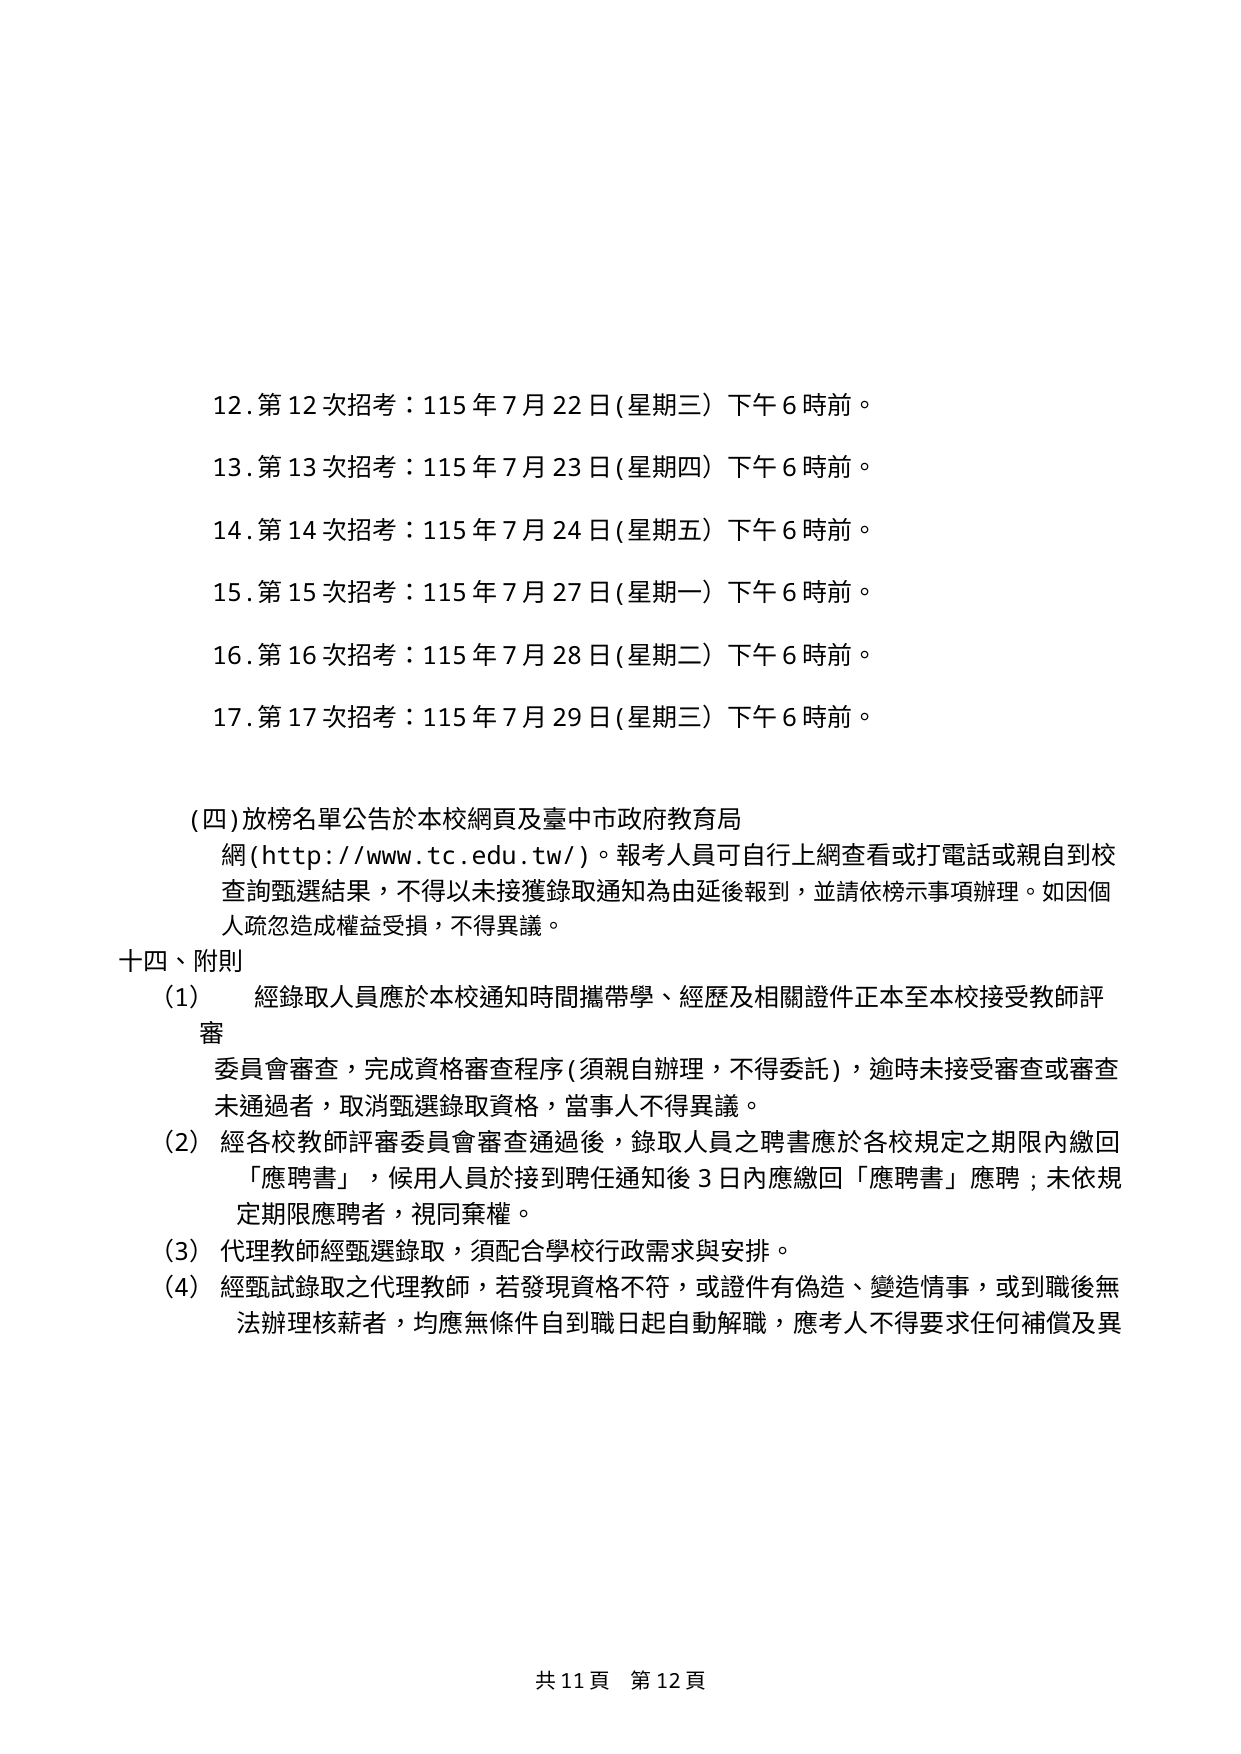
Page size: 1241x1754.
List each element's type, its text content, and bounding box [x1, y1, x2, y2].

list 經錄取人員應於本校通知時間攜帶學、經歷及相關證件正本至本校接受教師評審 [149, 977, 1122, 1050]
text 未通過者，取消甄選錄取資格，當事人不得異議。 [199, 1086, 1122, 1122]
list 代理教師經甄選錄取，須配合學校行政需求與安排。 [149, 1231, 1122, 1267]
text 15.第15次招考：115年7月27日(星期一）下午6時前。 [212, 549, 1137, 612]
text (四)放榜名單公告於本校網頁及臺中市政府教育局網(http://www.tc.edu.tw/)。報考人員可自行上網查看或打電話或親自到校查詢甄選結果，不得以未接獲錄取通知為由延後報到，並請依榜示事項辦理。如因個人疏忽造成權益受損，不得異議。 [118, 799, 1122, 941]
list 經甄試錄取之代理教師，若發現資格不符，或證件有偽造、變造情事，或到職後無法辦理核薪者，均應無條件自到職日起自動解職，應考人不得要求任何補償及異 [149, 1267, 1122, 1340]
text 13.第13次招考：115年7月23日(星期四）下午6時前。 [212, 424, 1137, 487]
list 經各校教師評審委員會審查通過後，錄取人員之聘書應於各校規定之期限內繳回「應聘書」，候用人員於接到聘任通知後3日內應繳回「應聘書」應聘﹔未依規定期限應聘者，視同棄權。 [149, 1122, 1122, 1231]
text 12.第12次招考：115年7月22日(星期三）下午6時前。 [212, 362, 1137, 424]
text 十四、附則 [118, 941, 1122, 977]
text 16.第16次招考：115年7月28日(星期二）下午6時前。 [212, 612, 1137, 674]
text 14.第14次招考：115年7月24日(星期五）下午6時前。 [212, 487, 1137, 549]
text 17.第17次招考：115年7月29日(星期三）下午6時前。 [212, 674, 1122, 737]
text 委員會審查，完成資格審查程序(須親自辦理，不得委託)，逾時未接受審查或審查 [199, 1050, 1122, 1086]
